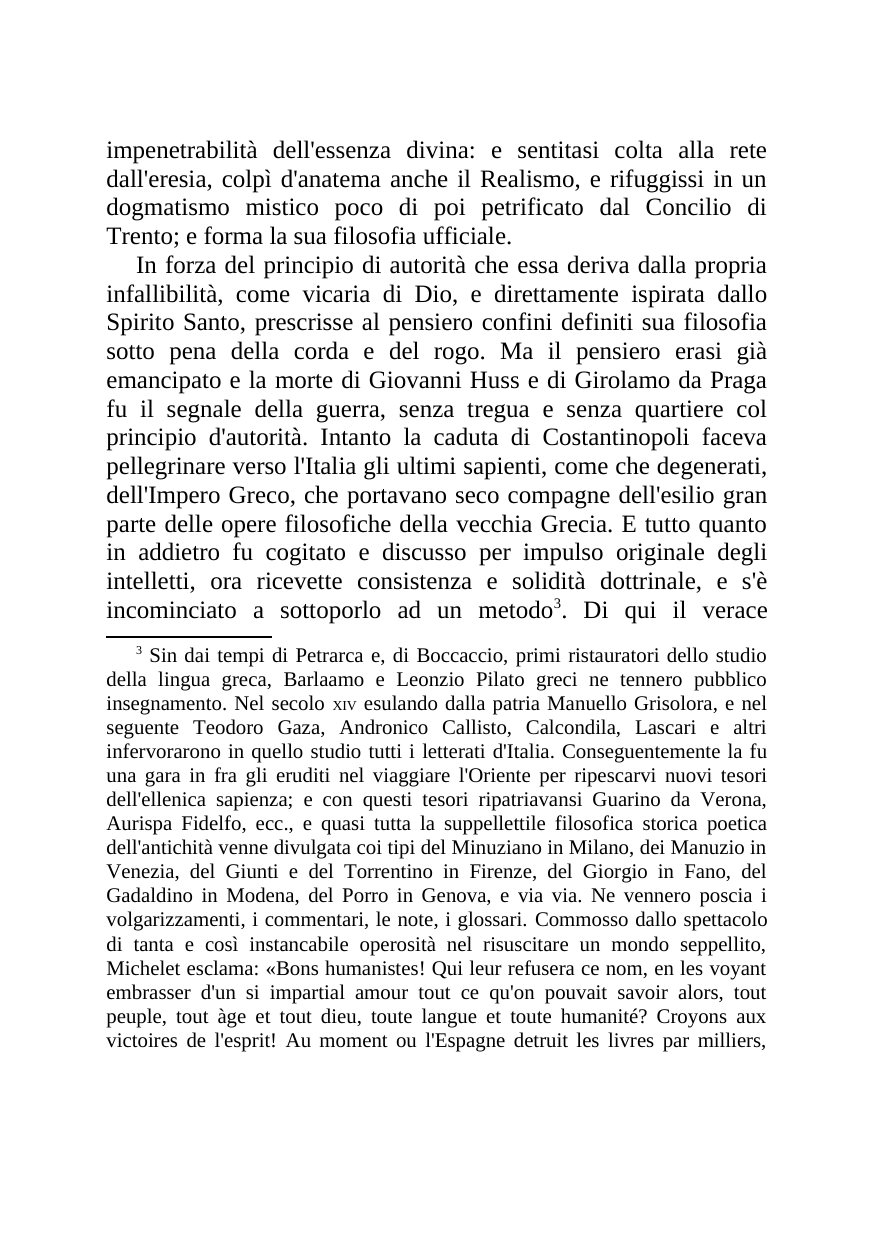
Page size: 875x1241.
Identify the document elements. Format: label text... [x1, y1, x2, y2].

text Sin dai tempi di Petrarca e, di Boccaccio, primi ristauratori dello studio della lingua greca, Barlaamo e Leonzio Pilato greci ne tennero pubblico insegnamento. Nel secolo xiv esulando dalla patria Manuello Grisolora, e nel seguente Teodoro Gaza, Andronico Callisto, Calcondila, Lascari e altri infervorarono in quello studio tutti i letterati d'Italia. Conseguentemente la fu una gara in fra gli eruditi nel viaggiare l'Oriente per ripescarvi nuovi tesori dell'ellenica sapienza; e con questi tesori ripatriavansi Guarino da Verona, Aurispa Fidelfo, ecc., e quasi tutta la suppellettile filosofica storica poetica dell'antichità venne divulgata coi tipi del Minuziano in Milano, dei Manuzio in Venezia, del Giunti e del Torrentino in Firenze, del Giorgio in Fano, del Gadaldino in Modena, del Porro in Genova, e via via. Ne vennero poscia i volgarizzamenti, i commentari, le note, i glossari. Commosso dallo spettacolo di tanta e così instancabile operosità nel risuscitare un mondo seppellito, Michelet esclama: «Bons humanistes! Qui leur refusera ce nom, en les voyant embrasser d'un si impartial amour tout ce qu'on pouvait savoir alors, tout peuple, tout àge et tout dieu, toute langue et toute humanité? Croyons aux victoires de l'esprit! Au moment ou l'Espagne detruit les livres par milliers, l'Allemagne, la France, l'Italie en impriment par millions. Le poëte-ouvrier de Manchester l'a très-bien dit: «La presse est l'Arche sainte!» (Renaissance, p. 265-66. Paris 1855). [106, 643, 768, 1052]
text In forza del principio di autorità che essa deriva dalla propria infallibilità, come vicaria di Dio, e direttamente ispirata dallo Spirito Santo, prescrisse al pensiero confini definiti sua filosofia sotto pena della corda e del rogo. Ma il pensiero erasi già emancipato e la morte di Giovanni Huss e di Girolamo da Praga fu il segnale della guerra, senza tregua e senza quartiere col principio d'autorità. Intanto la caduta di Costantinopoli faceva pellegrinare verso l'Italia gli ultimi sapienti, come che degenerati, dell'Impero Greco, che portavano seco compagne dell'esilio gran parte delle opere filosofiche della vecchia Grecia. E tutto quanto in addietro fu cogitato e discusso per impulso originale degli intelletti, ora ricevette consistenza e solidità dottrinale, e s'è incominciato a sottoporlo ad un metodo. Di qui il verace [106, 250, 768, 624]
text impenetrabilità dell'essenza divina: e sentitasi colta alla rete dall'eresia, colpì d'anatema anche il Realismo, e rifuggissi in un dogmatismo mistico poco di poi petrificato dal Concilio di Trento; e forma la sua filosofia ufficiale. [106, 135, 768, 250]
